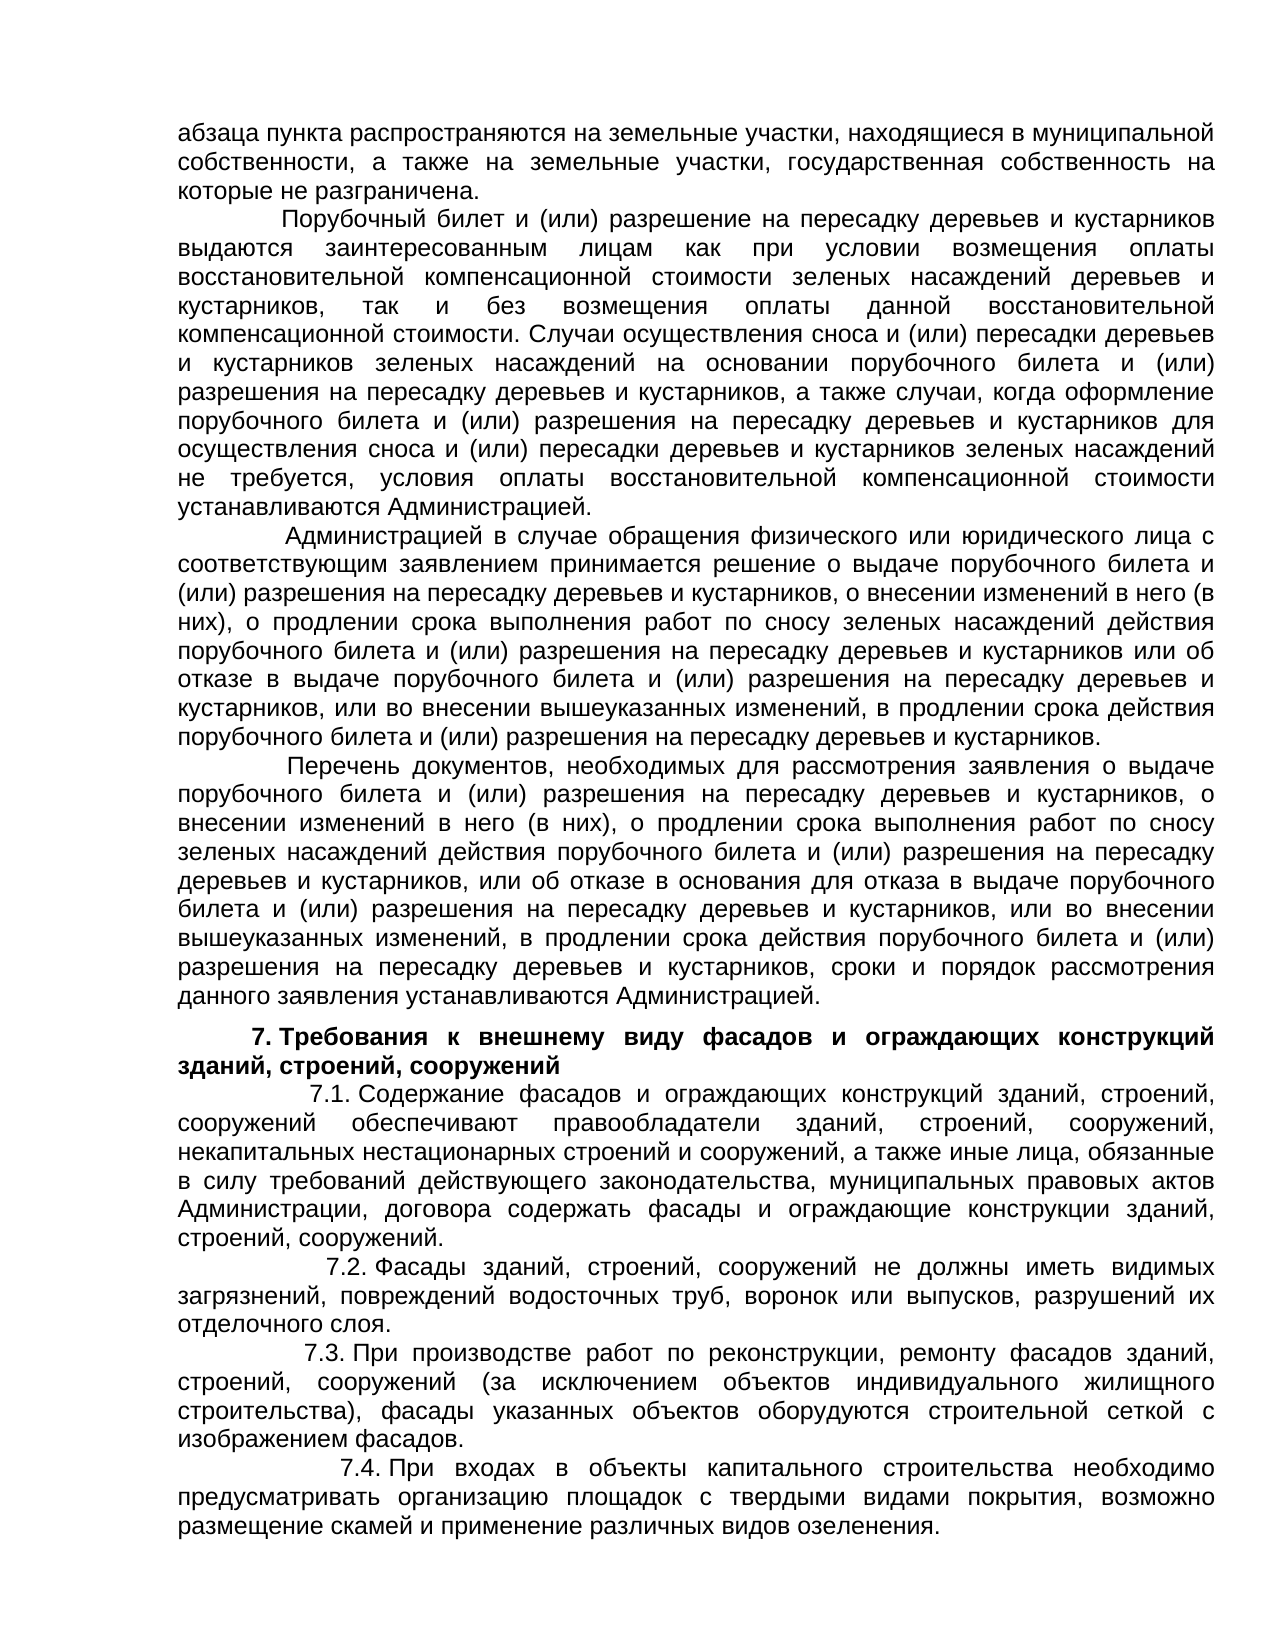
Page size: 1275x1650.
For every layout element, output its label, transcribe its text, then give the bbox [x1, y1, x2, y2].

text Администрацией в случае обращения физического или юридического лица с соответствующим заявлением принимается решение о выдаче порубочного билета и (или) разрешения на пересадку деревьев и кустарников, о внесении изменений в него (в них), о продлении срока выполнения работ по сносу зеленых насаждений действия порубочного билета и (или) разрешения на пересадку деревьев и кустарников или об отказе в выдаче порубочного билета и (или) разрешения на пересадку деревьев и кустарников, или во внесении вышеуказанных изменений, в продлении срока действия порубочного билета и (или) разрешения на пересадку деревьев и кустарников. [177, 521, 1216, 751]
text Порубочный билет и (или) разрешение на пересадку деревьев и кустарников выдаются заинтересованным лицам как при условии возмещения оплаты восстановительной компенсационной стоимости зеленых насаждений деревьев и кустарников, так и без возмещения оплаты данной восстановительной компенсационной стоимости. Случаи осуществления сноса и (или) пересадки деревьев и кустарников зеленых насаждений на основании порубочного билета и (или) разрешения на пересадку деревьев и кустарников, а также случаи, когда оформление порубочного билета и (или) разрешения на пересадку деревьев и кустарников для осуществления сноса и (или) пересадки деревьев и кустарников зеленых насаждений не требуется, условия оплаты восстановительной компенсационной стоимости устанавливаются Администрацией. [177, 204, 1216, 521]
text 7.2. Фасады зданий, строений, сооружений не должны иметь видимых загрязнений, повреждений водосточных труб, воронок или выпусков, разрушений их отделочного слоя. [177, 1252, 1216, 1338]
text 7.3. При производстве работ по реконструкции, ремонту фасадов зданий, строений, сооружений (за исключением объектов индивидуального жилищного строительства), фасады указанных объектов оборудуются строительной сеткой с изображением фасадов. [177, 1338, 1216, 1453]
text абзаца пункта распространяются на земельные участки, находящиеся в муниципальной собственности, а также на земельные участки, государственная собственность на которые не разграничена. [177, 118, 1216, 204]
text 7. Требования к внешнему виду фасадов и ограждающих конструкций зданий, строений, сооружений [177, 1022, 1216, 1079]
text 7.4. При входах в объекты капитального строительства необходимо предусматривать организацию площадок с твердыми видами покрытия, возможно размещение скамей и применение различных видов озеленения. [177, 1453, 1216, 1539]
text 7.1. Содержание фасадов и ограждающих конструкций зданий, строений, сооружений обеспечивают правообладатели зданий, строений, сооружений, некапитальных нестационарных строений и сооружений, а также иные лица, обязанные в силу требований действующего законодательства, муниципальных правовых актов Администрации, договора содержать фасады и ограждающие конструкции зданий, строений, сооружений. [177, 1079, 1216, 1252]
text Перечень документов, необходимых для рассмотрения заявления о выдаче порубочного билета и (или) разрешения на пересадку деревьев и кустарников, о внесении изменений в него (в них), о продлении срока выполнения работ по сносу зеленых насаждений действия порубочного билета и (или) разрешения на пересадку деревьев и кустарников, или об отказе в основания для отказа в выдаче порубочного билета и (или) разрешения на пересадку деревьев и кустарников, или во внесении вышеуказанных изменений, в продлении срока действия порубочного билета и (или) разрешения на пересадку деревьев и кустарников, сроки и порядок рассмотрения данного заявления устанавливаются Администрацией. [177, 751, 1216, 1009]
